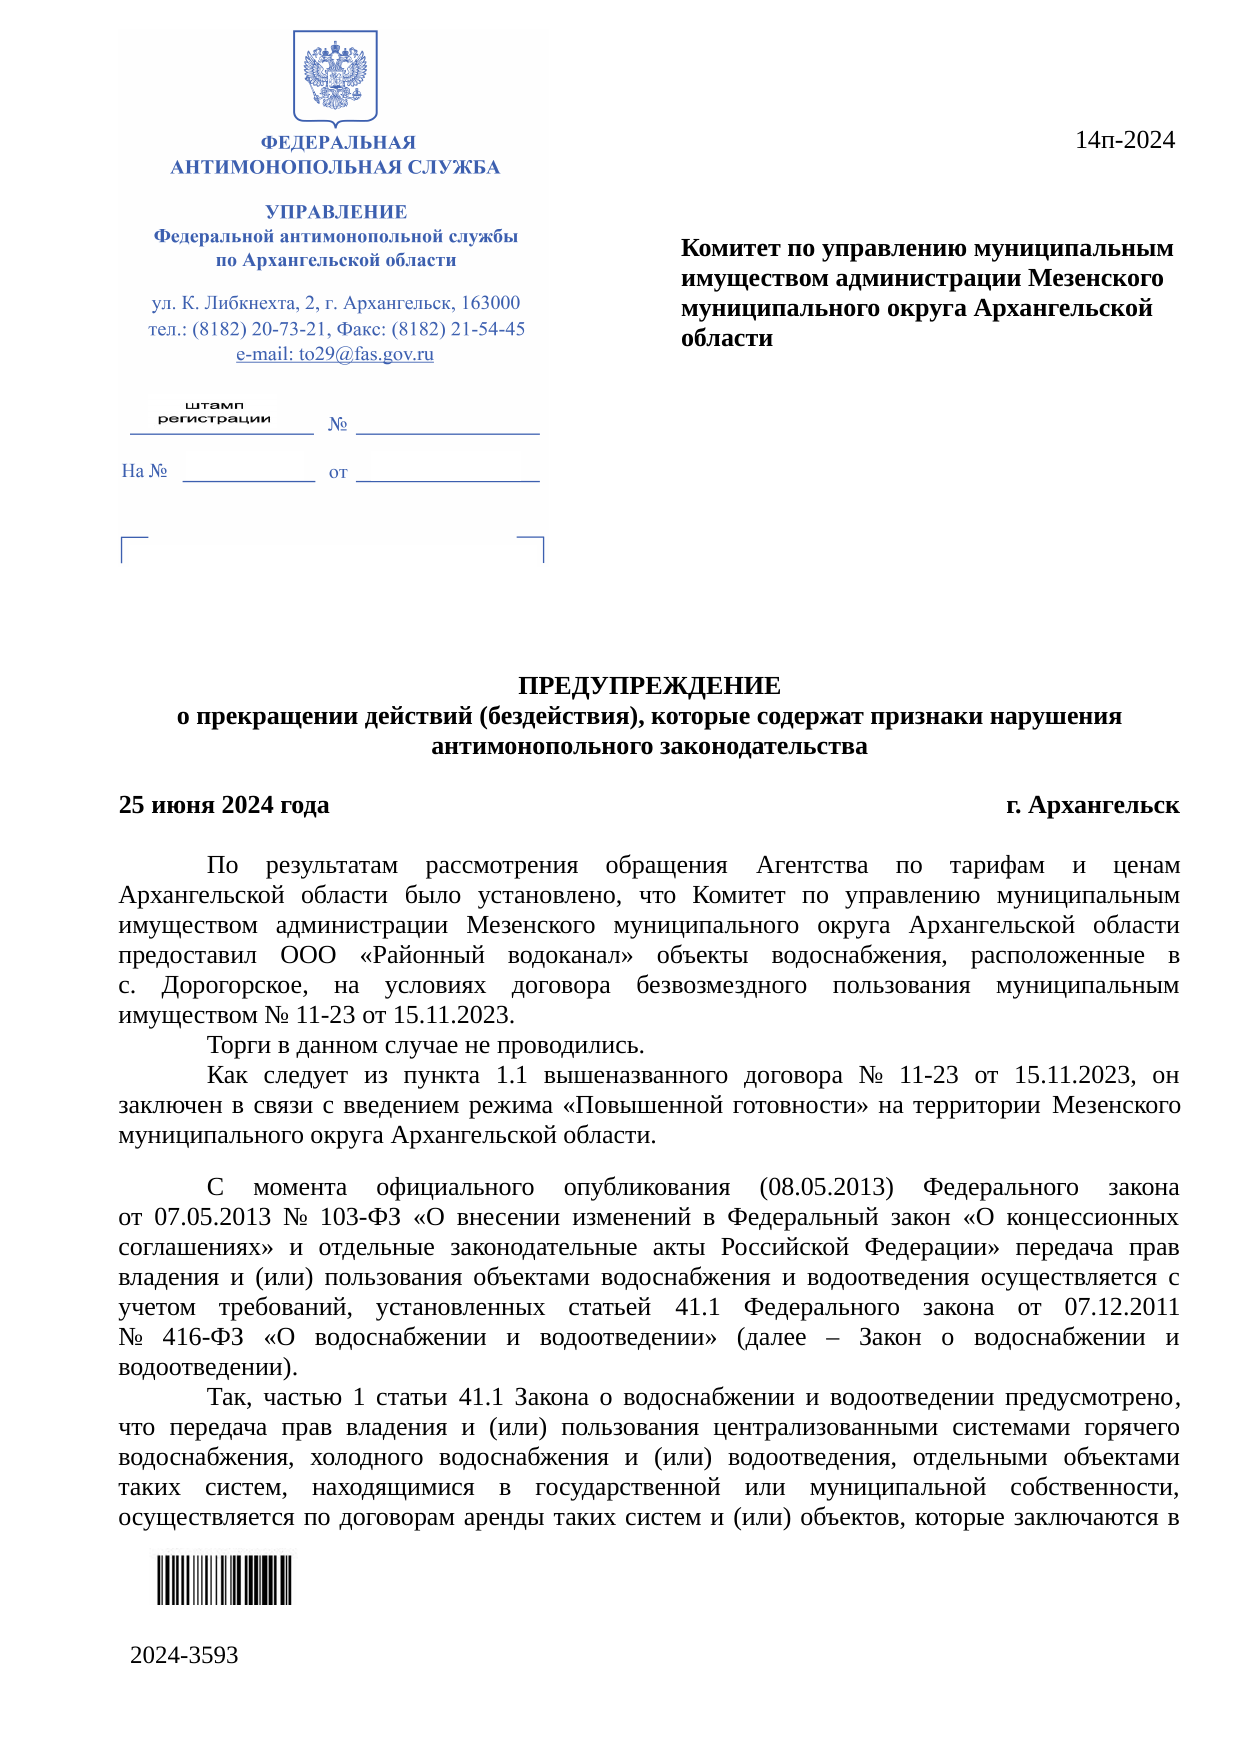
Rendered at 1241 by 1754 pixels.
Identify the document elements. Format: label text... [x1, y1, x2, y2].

picture [118, 1548, 331, 1605]
text Как следует из пункта 1.1 вышеназванного договора № 11-23 от 15.11.2023, он заключен в связи с введением режима «Повышенной готовности» на территории Мезенского муниципального округа Архангельской области. [118, 1059, 1181, 1149]
text 25 июня 2024 года г. Архангельск [118, 789, 1181, 819]
text По результатам рассмотрения обращения Агентства по тарифам и ценам Архангельской области было установлено, что Комитет по управлению муниципальным имуществом администрации Мезенского муниципального округа Архангельской области предоставил ООО «Районный водоканал» объекты водоснабжения, расположенные в с. Дорогорское, на условиях договора безвозмездного пользования муниципальным имуществом № 11-23 от 15.11.2023. [118, 849, 1181, 1029]
picture [118, 29, 550, 567]
table_header 14п-2024 Комитет по управлению муниципальным имуществом администрации Мезенского муниципального округа Архангельской области [675, 118, 1181, 555]
text о прекращении действий (бездействия), которые содержат признаки нарушения антимонопольного законодательства [118, 700, 1181, 760]
text Торги в данном случае не проводились. [118, 1029, 1181, 1059]
text С момента официального опубликования (08.05.2013) Федерального закона от 07.05.2013 № 103-ФЗ «О внесении изменений в Федеральный закон «О концессионных соглашениях» и отдельные законодательные акты Российской Федерации» передача прав владения и (или) пользования объектами водоснабжения и водоотведения осуществляется с учетом требований, установленных статьей 41.1 Федерального закона от 07.12.2011 № 416-ФЗ «О водоснабжении и водоотведении» (далее – Закон о водоснабжении и водоотведении). [118, 1171, 1181, 1381]
text Так, частью 1 статьи 41.1 Закона о водоснабжении и водоотведении предусмотрено, что передача прав владения и (или) пользования централизованными системами горячего водоснабжения, холодного водоснабжения и (или) водоотведения, отдельными объектами таких систем, находящимися в государственной или муниципальной собственности, осуществляется по договорам аренды таких систем и (или) объектов, которые заключаются в [118, 1381, 1181, 1531]
text ПРЕДУПРЕЖДЕНИЕ [118, 670, 1181, 700]
